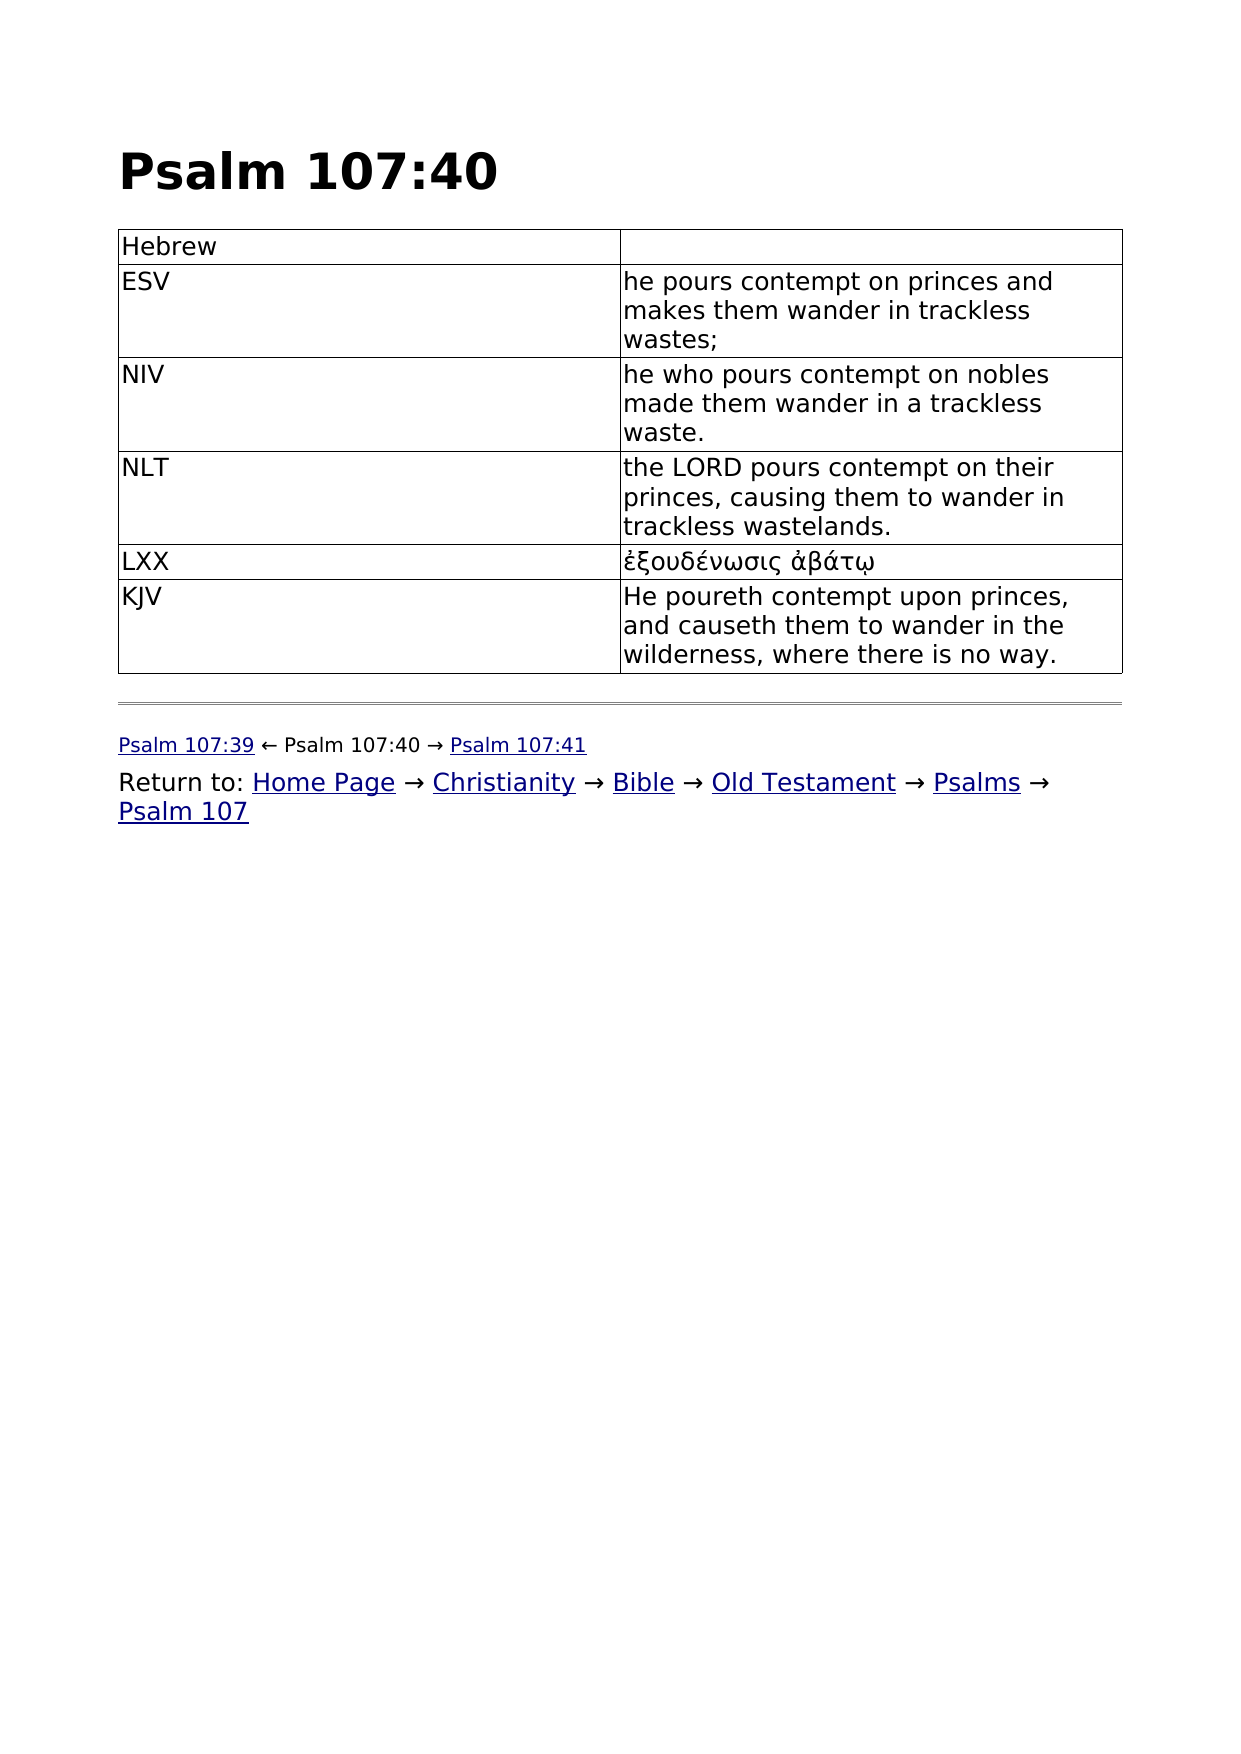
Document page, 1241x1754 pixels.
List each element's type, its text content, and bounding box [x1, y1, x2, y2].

table_cell ESV [119, 265, 620, 357]
table_cell he who pours contempt on nobles made them wander in a trackless waste. [621, 358, 1122, 451]
table_cell LXX [119, 545, 620, 579]
table_cell ἐξουδένωσις ἀβάτῳ [621, 545, 1122, 579]
table_cell He poureth contempt upon princes, and causeth them to wander in the wilderness, where there is no way. [621, 580, 1122, 673]
table_cell KJV [119, 580, 620, 673]
table_cell the LORD pours contempt on their princes, causing them to wander in trackless wastelands. [621, 452, 1122, 544]
subtitle Psalm 107:40 [118, 143, 1122, 201]
table_cell he pours contempt on princes and makes them wander in trackless wastes; [621, 265, 1122, 357]
text Psalm 107:39 ← Psalm 107:40 → Psalm 107:41 [118, 734, 1122, 768]
table_cell NLT [119, 452, 620, 544]
text Return to: Home Page → Christianity → Bible → Old Testament → Psalms → Psalm 107 [118, 768, 1122, 826]
table_header Hebrew [119, 230, 620, 264]
table_cell NIV [119, 358, 620, 451]
table_header [621, 230, 1122, 264]
